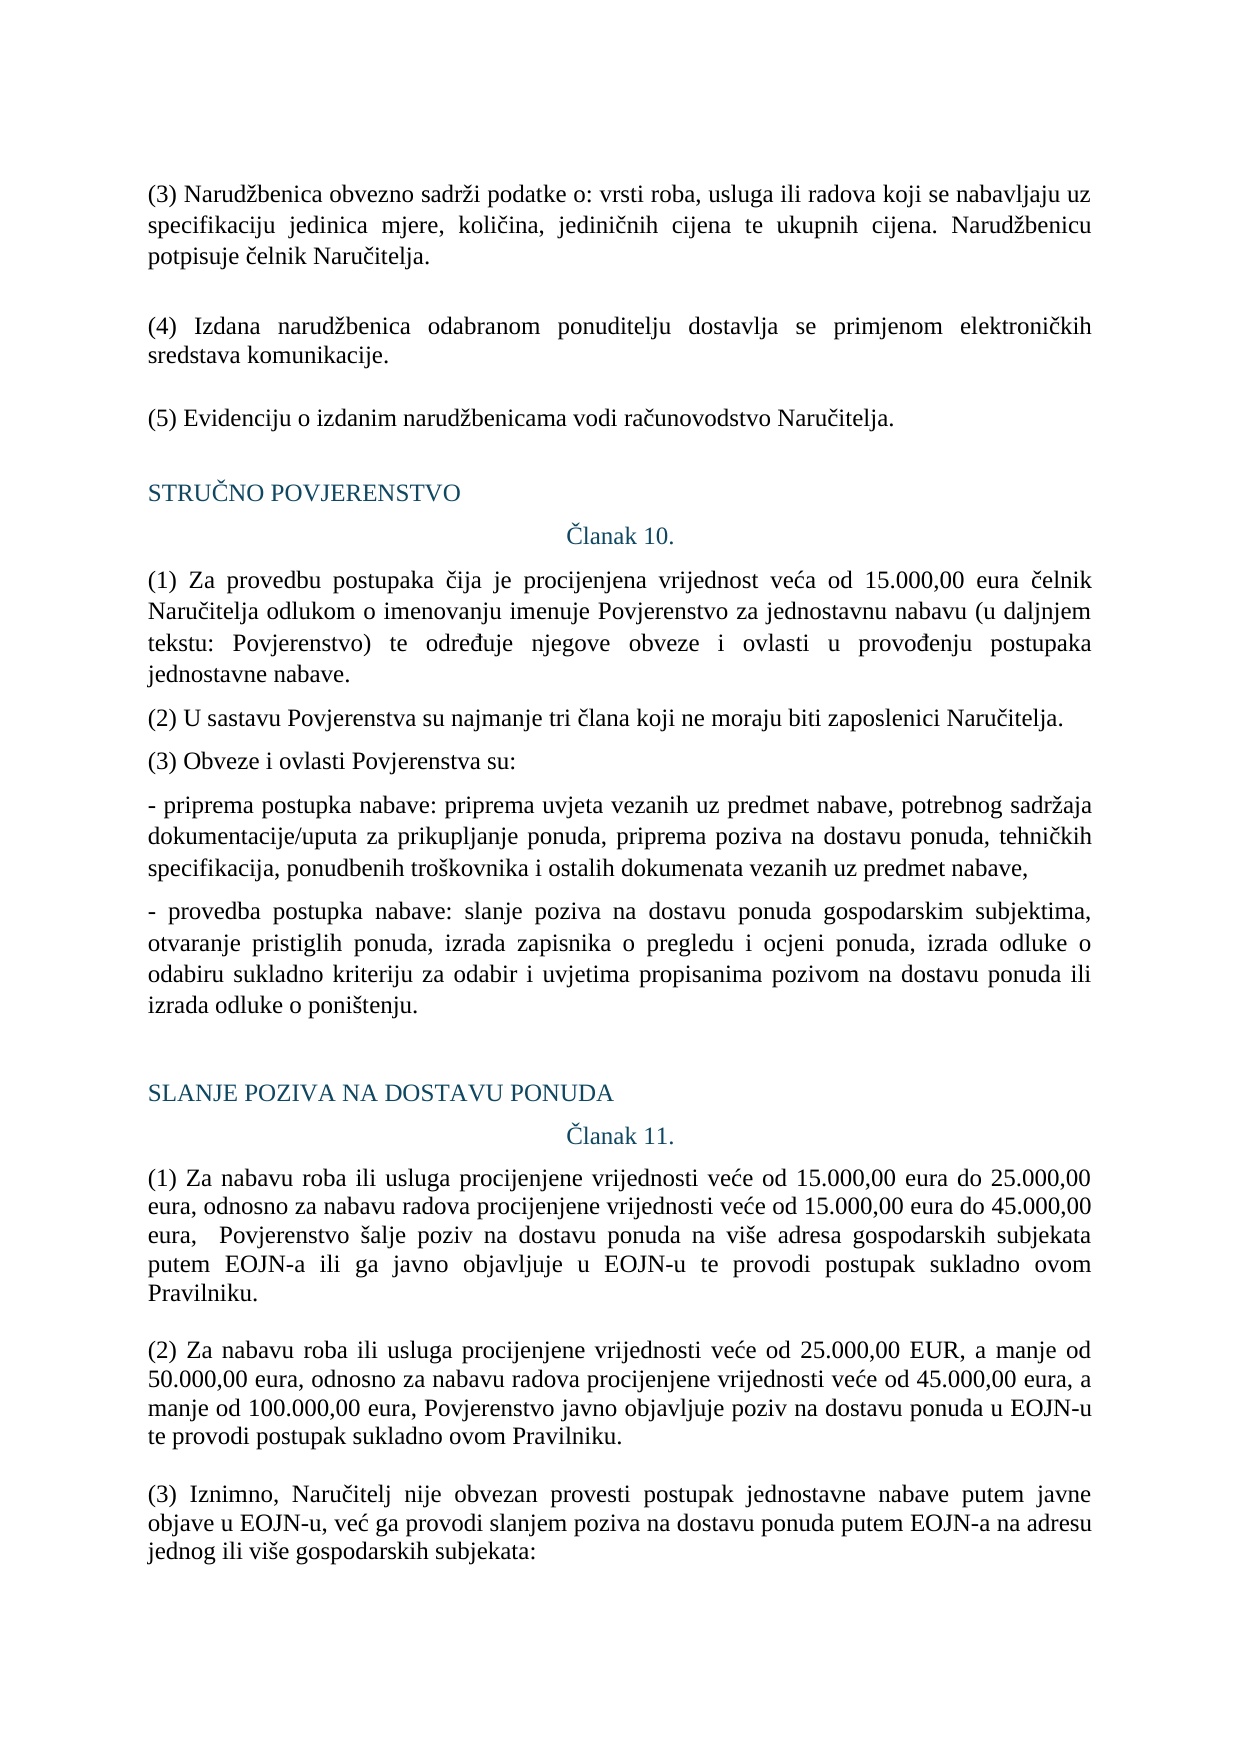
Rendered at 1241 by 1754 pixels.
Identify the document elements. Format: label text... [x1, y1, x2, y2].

subtitle Članak 11. [148, 1119, 1093, 1150]
text (5) Evidenciju o izdanim narudžbenicama vodi računovodstvo Naručitelja. [148, 400, 1093, 431]
subtitle STRUČNO POVJERENSTVO [148, 475, 1093, 506]
text (2) Za nabavu roba ili usluga procijenjene vrijednosti veće od 25.000,00 EUR, a manje od 50.000,00 eura, odnosno za nabavu radova procijenjene vrijednosti veće od 45.000,00 eura, a manje od 100.000,00 eura, Povjerenstvo javno objavljuje poziv na dostavu ponuda u EOJN-u te provodi postupak sukladno ovom Pravilniku. [148, 1335, 1093, 1450]
subtitle SLANJE POZIVA NA DOSTAVU PONUDA [148, 1075, 1093, 1106]
text (1) Za nabavu roba ili usluga procijenjene vrijednosti veće od 15.000,00 eura do 25.000,00 eura, odnosno za nabavu radova procijenjene vrijednosti veće od 15.000,00 eura do 45.000,00 eura, Povjerenstvo šalje poziv na dostavu ponuda na više adresa gospodarskih subjekata putem EOJN-a ili ga javno objavljuje u EOJN-u te provodi postupak sukladno ovom Pravilniku. [148, 1163, 1093, 1306]
text - provedba postupka nabave: slanje poziva na dostavu ponuda gospodarskim subjektima, otvaranje pristiglih ponuda, izrada zapisnika o pregledu i ocjeni ponuda, izrada odluke o odabiru sukladno kriteriju za odabir i uvjetima propisanima pozivom na dostavu ponuda ili izrada odluke o poništenju. [148, 894, 1093, 1019]
text (3) Narudžbenica obvezno sadrži podatke o: vrsti roba, usluga ili radova koji se nabavljaju uz specifikaciju jedinica mjere, količina, jediničnih cijena te ukupnih cijena. Narudžbenicu potpisuje čelnik Naručitelja. [148, 176, 1093, 270]
text (1) Za provedbu postupaka čija je procijenjena vrijednost veća od 15.000,00 eura čelnik Naručitelja odlukom o imenovanju imenuje Povjerenstvo za jednostavnu nabavu (u daljnjem tekstu: Povjerenstvo) te određuje njegove obveze i ovlasti u provođenju postupaka jednostavne nabave. [148, 563, 1093, 688]
text (4) Izdana narudžbenica odabranom ponuditelju dostavlja se primjenom elektroničkih sredstava komunikacije. [148, 311, 1093, 369]
text (3) Obveze i ovlasti Povjerenstva su: [148, 744, 1093, 775]
subtitle Članak 10. [148, 519, 1093, 550]
text - priprema postupka nabave: priprema uvjeta vezanih uz predmet nabave, potrebnog sadržaja dokumentacije/uputa za prikupljanje ponuda, priprema poziva na dostavu ponuda, tehničkih specifikacija, ponudbenih troškovnika i ostalih dokumenata vezanih uz predmet nabave, [148, 788, 1093, 881]
text (2) U sastavu Povjerenstva su najmanje tri člana koji ne moraju biti zaposlenici Naručitelja. [148, 700, 1093, 731]
text (3) Iznimno, Naručitelj nije obvezan provesti postupak jednostavne nabave putem javne objave u EOJN-u, već ga provodi slanjem poziva na dostavu ponuda putem EOJN-a na adresu jednog ili više gospodarskih subjekata: [148, 1479, 1093, 1565]
